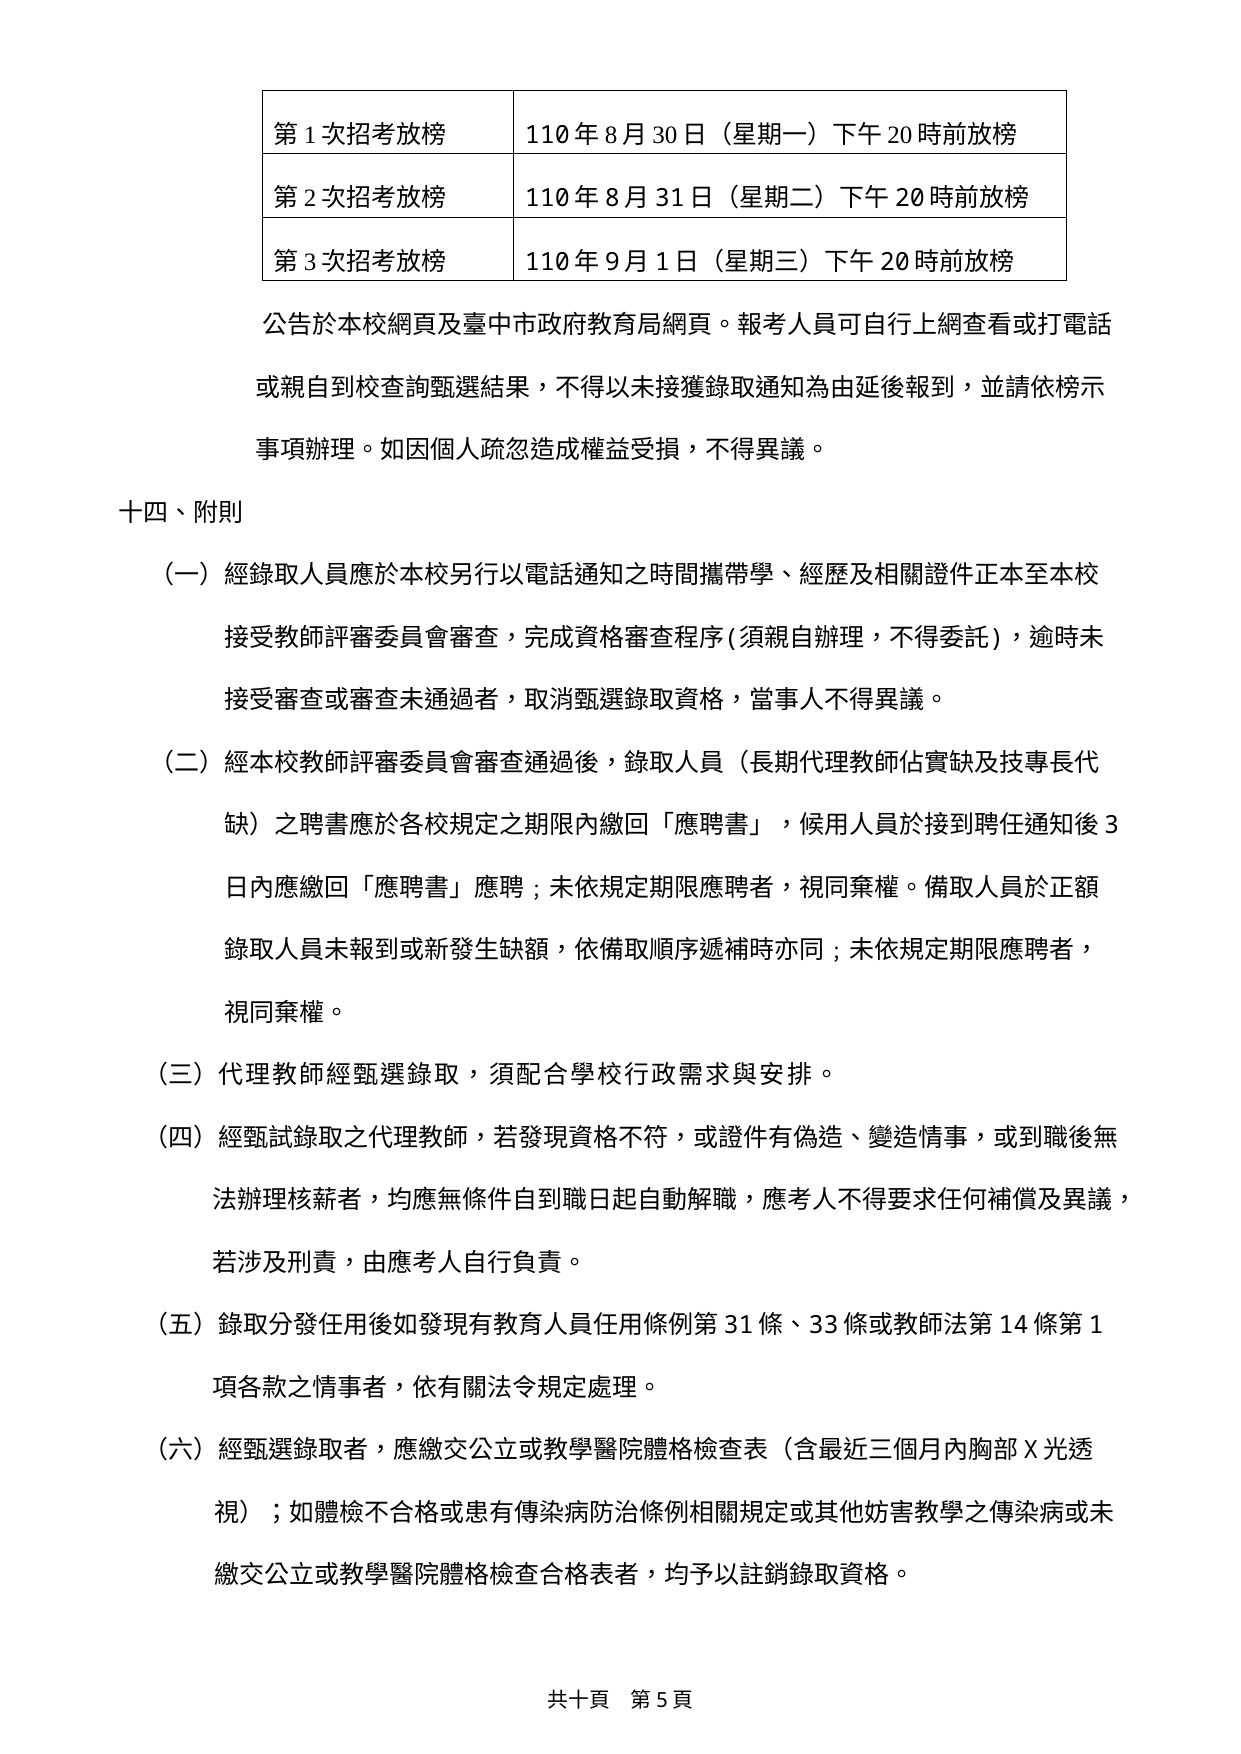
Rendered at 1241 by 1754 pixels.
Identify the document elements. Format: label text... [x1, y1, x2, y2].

table_cell 110年9月1日（星期三）下午20時前放榜 [514, 218, 1066, 280]
text （二）經本校教師評審委員會審查通過後，錄取人員（長期代理教師佔實缺及技專長代缺）之聘書應於各校規定之期限內繳回「應聘書」，候用人員於接到聘任通知後3日內應繳回「應聘書」應聘﹔未依規定期限應聘者，視同棄權。備取人員於正額錄取人員未報到或新發生缺額，依備取順序遞補時亦同﹔未依規定期限應聘者，視同棄權。 [149, 719, 1122, 1031]
table_cell 第2次招考放榜 [263, 154, 513, 217]
text （六）經甄選錄取者，應繳交公立或教學醫院體格檢查表（含最近三個月內胸部X光透視）；如體檢不合格或患有傳染病防治條例相關規定或其他妨害教學之傳染病或未繳交公立或教學醫院體格檢查合格表者，均予以註銷錄取資格。 [143, 1406, 1122, 1594]
text 公告於本校網頁及臺中市政府教育局網頁。報考人員可自行上網查看或打電話或親自到校查詢甄選結果，不得以未接獲錄取通知為由延後報到，並請依榜示事項辦理。如因個人疏忽造成權益受損，不得異議。 [256, 281, 1122, 469]
table_cell 第3次招考放榜 [263, 218, 513, 280]
table_header 110年8月30日（星期一）下午20時前放榜 [514, 91, 1066, 153]
text （一）經錄取人員應於本校另行以電話通知之時間攜帶學、經歷及相關證件正本至本校接受教師評審委員會審查，完成資格審查程序(須親自辦理，不得委託)，逾時未接受審查或審查未通過者，取消甄選錄取資格，當事人不得異議。 [149, 531, 1122, 719]
table_cell 110年8月31日（星期二）下午20時前放榜 [514, 154, 1066, 217]
text 十四、附則 [118, 469, 1122, 531]
table_header 第1次招考放榜 [263, 91, 513, 153]
text （四）經甄試錄取之代理教師，若發現資格不符，或證件有偽造、變造情事，或到職後無法辦理核薪者，均應無條件自到職日起自動解職，應考人不得要求任何補償及異議，若涉及刑責，由應考人自行負責。 [143, 1094, 1122, 1281]
text （五）錄取分發任用後如發現有教育人員任用條例第31條、33條或教師法第14條第1項各款之情事者，依有關法令規定處理。 [143, 1281, 1122, 1406]
text （三）代理教師經甄選錄取，須配合學校行政需求與安排。 [143, 1031, 1122, 1094]
